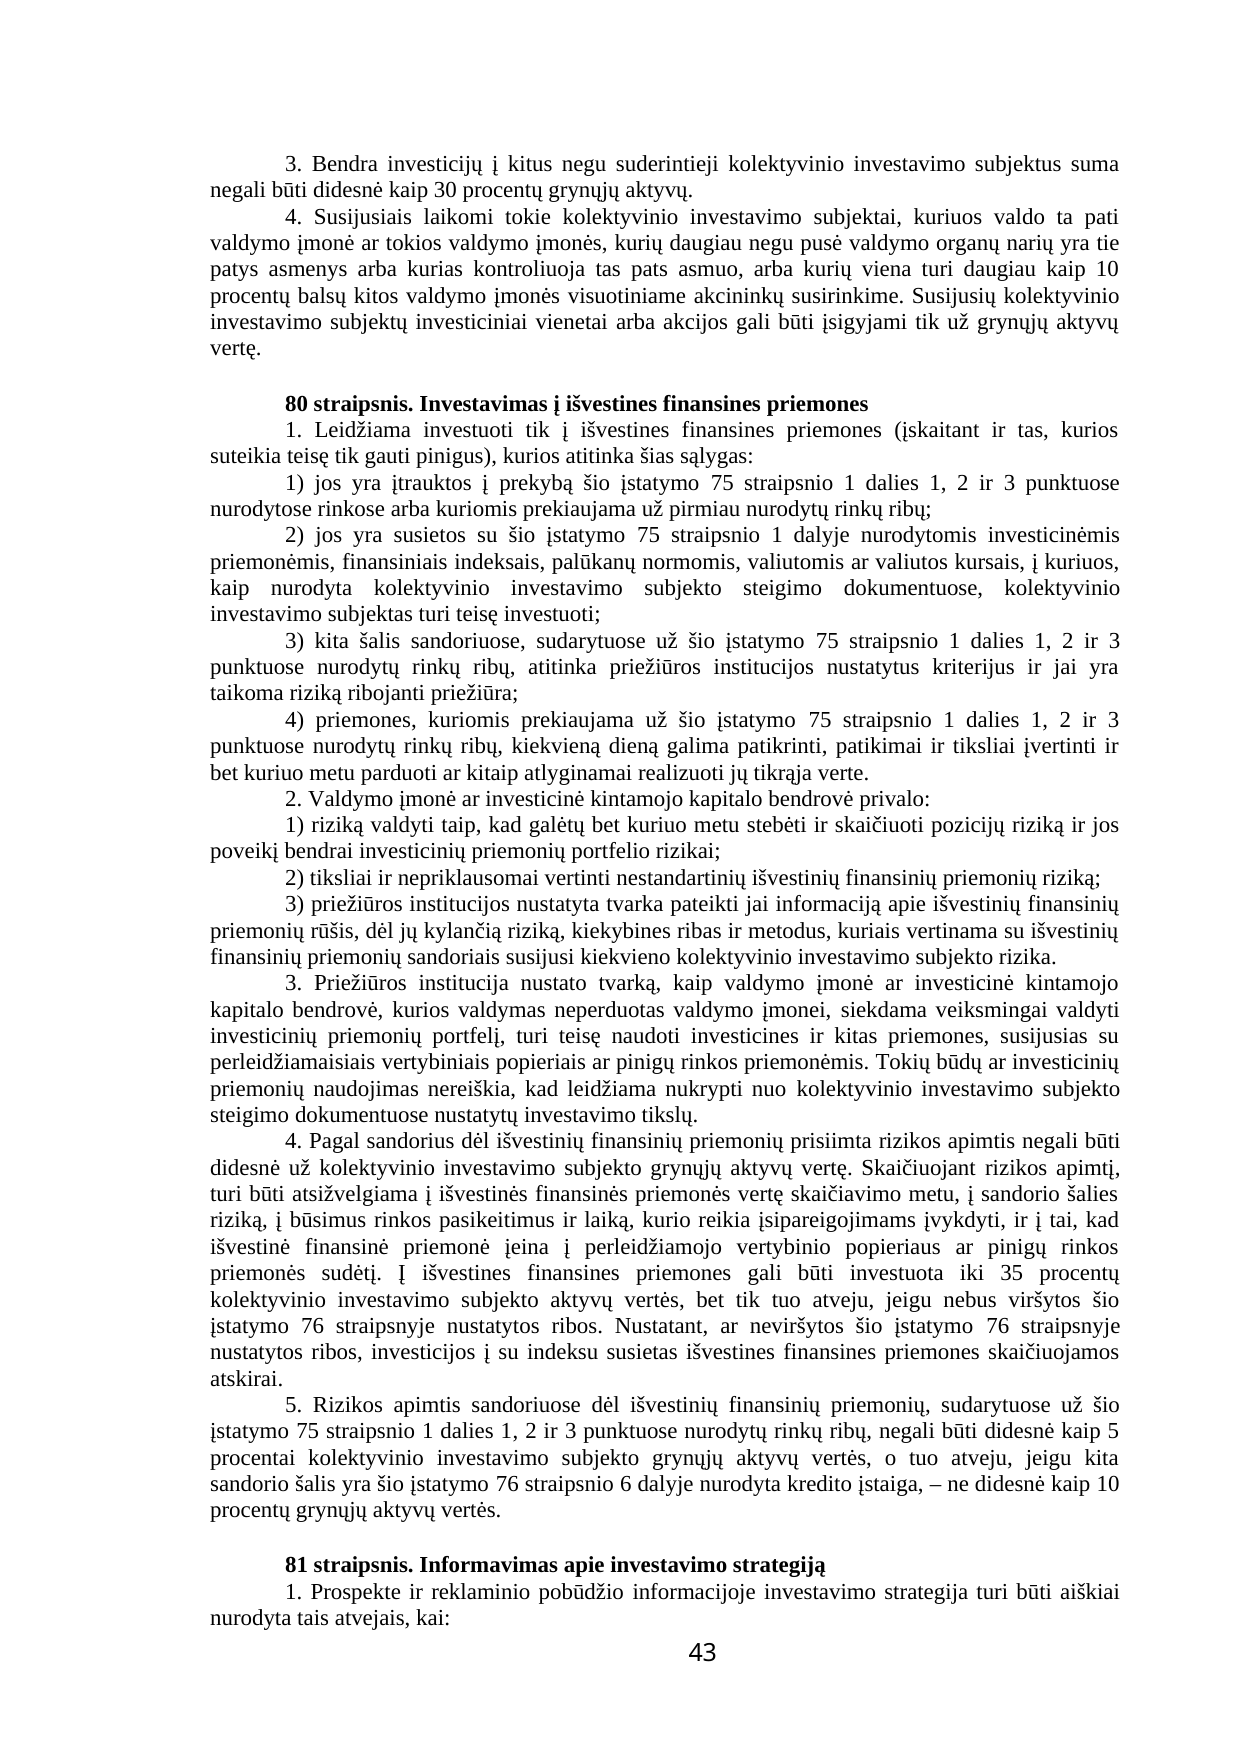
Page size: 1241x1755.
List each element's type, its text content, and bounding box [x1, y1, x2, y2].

text 3) kita šalis sandoriuose, sudarytuose už šio įstatymo 75 straipsnio 1 dalies 1, 2 ir 3 punktuose nurodytų rinkų ribų, atitinka priežiūros institucijos nustatytus kriterijus ir jai yra taikoma riziką ribojanti priežiūra; [210, 627, 1120, 706]
text 2) tiksliai ir nepriklausomai vertinti nestandartinių išvestinių finansinių priemonių riziką; [210, 864, 1120, 890]
text 1. Leidžiama investuoti tik į išvestines finansines priemones (įskaitant ir tas, kurios suteikia teisę tik gauti pinigus), kurios atitinka šias sąlygas: [210, 416, 1120, 469]
text 1) jos yra įtrauktos į prekybą šio įstatymo 75 straipsnio 1 dalies 1, 2 ir 3 punktuose nurodytose rinkose arba kuriomis prekiaujama už pirmiau nurodytų rinkų ribų; [210, 469, 1120, 521]
text 81 straipsnis. Informavimas apie investavimo strategiją [210, 1552, 1120, 1578]
text 2) jos yra susietos su šio įstatymo 75 straipsnio 1 dalyje nurodytomis investicinėmis priemonėmis, finansiniais indeksais, palūkanų normomis, valiutomis ar valiutos kursais, į kuriuos, kaip nurodyta kolektyvinio investavimo subjekto steigimo dokumentuose, kolektyvinio investavimo subjektas turi teisę investuoti; [210, 521, 1120, 627]
text 1. Prospekte ir reklaminio pobūdžio informacijoje investavimo strategija turi būti aiškiai nurodyta tais atvejais, kai: [210, 1578, 1120, 1631]
text 4. Pagal sandorius dėl išvestinių finansinių priemonių prisiimta rizikos apimtis negali būti didesnė už kolektyvinio investavimo subjekto grynųjų aktyvų vertę. Skaičiuojant rizikos apimtį, turi būti atsižvelgiama į išvestinės finansinės priemonės vertę skaičiavimo metu, į sandorio šalies riziką, į būsimus rinkos pasikeitimus ir laiką, kurio reikia įsipareigojimams įvykdyti, ir į tai, kad išvestinė finansinė priemonė įeina į perleidžiamojo vertybinio popieriaus ar pinigų rinkos priemonės sudėtį. Į išvestines finansines priemones gali būti investuota iki 35 procentų kolektyvinio investavimo subjekto aktyvų vertės, bet tik tuo atveju, jeigu nebus viršytos šio įstatymo 76 straipsnyje nustatytos ribos. Nustatant, ar neviršytos šio įstatymo 76 straipsnyje nustatytos ribos, investicijos į su indeksu susietas išvestines finansines priemones skaičiuojamos atskirai. [210, 1127, 1120, 1391]
text 3) priežiūros institucijos nustatyta tvarka pateikti jai informaciją apie išvestinių finansinių priemonių rūšis, dėl jų kylančią riziką, kiekybines ribas ir metodus, kuriais vertinama su išvestinių finansinių priemonių sandoriais susijusi kiekvieno kolektyvinio investavimo subjekto rizika. [210, 890, 1120, 969]
text 2. Valdymo įmonė ar investicinė kintamojo kapitalo bendrovė privalo: [210, 785, 1120, 811]
text 1) riziką valdyti taip, kad galėtų bet kuriuo metu stebėti ir skaičiuoti pozicijų riziką ir jos poveikį bendrai investicinių priemonių portfelio rizikai; [210, 811, 1120, 864]
text 3. Priežiūros institucija nustato tvarką, kaip valdymo įmonė ar investicinė kintamojo kapitalo bendrovė, kurios valdymas neperduotas valdymo įmonei, siekdama veiksmingai valdyti investicinių priemonių portfelį, turi teisę naudoti investicines ir kitas priemones, susijusias su perleidžiamaisiais vertybiniais popieriais ar pinigų rinkos priemonėmis. Tokių būdų ar investicinių priemonių naudojimas nereiškia, kad leidžiama nukrypti nuo kolektyvinio investavimo subjekto steigimo dokumentuose nustatytų investavimo tikslų. [210, 969, 1120, 1127]
text 80 straipsnis. Investavimas į išvestines finansines priemones [210, 389, 1120, 416]
text 3. Bendra investicijų į kitus negu suderintieji kolektyvinio investavimo subjektus suma negali būti didesnė kaip 30 procentų grynųjų aktyvų. [210, 150, 1120, 203]
text 5. Rizikos apimtis sandoriuose dėl išvestinių finansinių priemonių, sudarytuose už šio įstatymo 75 straipsnio 1 dalies 1, 2 ir 3 punktuose nurodytų rinkų ribų, negali būti didesnė kaip 5 procentai kolektyvinio investavimo subjekto grynųjų aktyvų vertės, o tuo atveju, jeigu kita sandorio šalis yra šio įstatymo 76 straipsnio 6 dalyje nurodyta kredito įstaiga, – ne didesnė kaip 10 procentų grynųjų aktyvų vertės. [210, 1391, 1120, 1523]
text 4) priemones, kuriomis prekiaujama už šio įstatymo 75 straipsnio 1 dalies 1, 2 ir 3 punktuose nurodytų rinkų ribų, kiekvieną dieną galima patikrinti, patikimai ir tiksliai įvertinti ir bet kuriuo metu parduoti ar kitaip atlyginamai realizuoti jų tikrąja verte. [210, 706, 1120, 785]
text 4. Susijusiais laikomi tokie kolektyvinio investavimo subjektai, kuriuos valdo ta pati valdymo įmonė ar tokios valdymo įmonės, kurių daugiau negu pusė valdymo organų narių yra tie patys asmenys arba kurias kontroliuoja tas pats asmuo, arba kurių viena turi daugiau kaip 10 procentų balsų kitos valdymo įmonės visuotiniame akcininkų susirinkime. Susijusių kolektyvinio investavimo subjektų investiciniai vienetai arba akcijos gali būti įsigyjami tik už grynųjų aktyvų vertę. [210, 203, 1120, 361]
